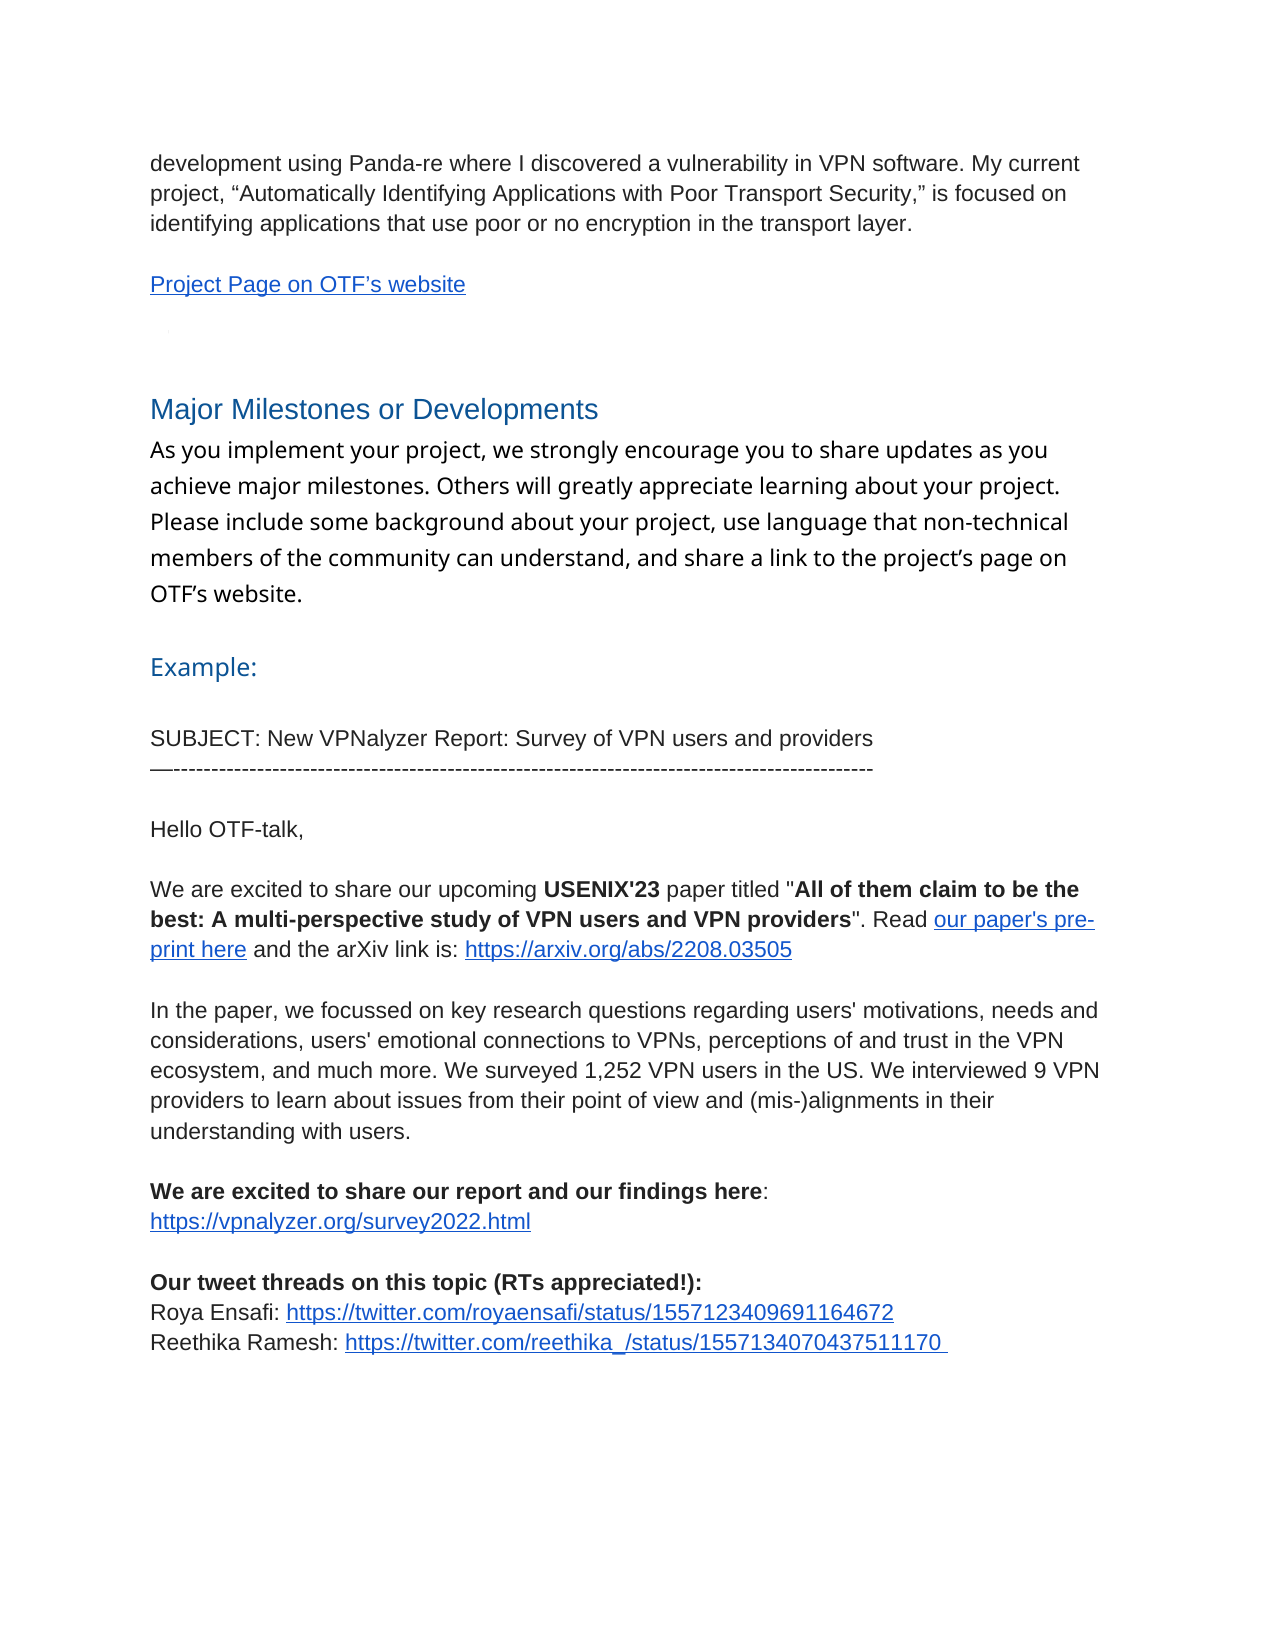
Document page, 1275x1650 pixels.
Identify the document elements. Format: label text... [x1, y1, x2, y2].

text Reethika Ramesh: https://twitter.com/reethika_/status/1557134070437511170 [150, 1329, 1125, 1355]
text We are excited to share our upcoming USENIX'23 paper titled "All of them claim to be the best: A multi-perspective study of VPN users and VPN providers". Read our paper's pre-print here and the arXiv link is: https://arxiv.org/abs/2208.03505 [150, 876, 1125, 963]
text We are excited to share our report and our findings here: https://vpnalyzer.org/survey2022.html [150, 1178, 1125, 1234]
text Example: [150, 650, 1125, 684]
text development using Panda-re where I discovered a vulnerability in VPN software. My current project, “Automatically Identifying Applications with Poor Transport Security,” is focused on identifying applications that use poor or no encryption in the transport layer. [150, 150, 1125, 237]
text In the paper, we focussed on key research questions regarding users' motivations, needs and considerations, users' emotional connections to VPNs, perceptions of and trust in the VPN ecosystem, and much more. We surveyed 1,252 VPN users in the US. We interviewed 9 VPN providers to learn about issues from their point of view and (mis-)alignments in their understanding with users. [150, 997, 1125, 1144]
text As you implement your project, we strongly encourage you to share updates as you achieve major milestones. Others will greatly appreciate learning about your project. Please include some background about your project, use language that non-technical members of the community can understand, and share a link to the project’s page on OTF’s website. [150, 434, 1125, 609]
text SUBJECT: New VPNalyzer Report: Survey of VPN users and providers [150, 725, 1125, 751]
text —-------------------------------------------------------------------------------------------- [150, 755, 1125, 781]
text Project Page on OTF’s website [150, 271, 1125, 297]
text Roya Ensafi: https://twitter.com/royaensafi/status/1557123409691164672 [150, 1299, 1125, 1325]
subtitle Major Milestones or Developments [150, 392, 1125, 426]
text Our tweet threads on this topic (RTs appreciated!): [150, 1269, 1125, 1295]
text Hello OTF-talk, [150, 816, 1125, 842]
